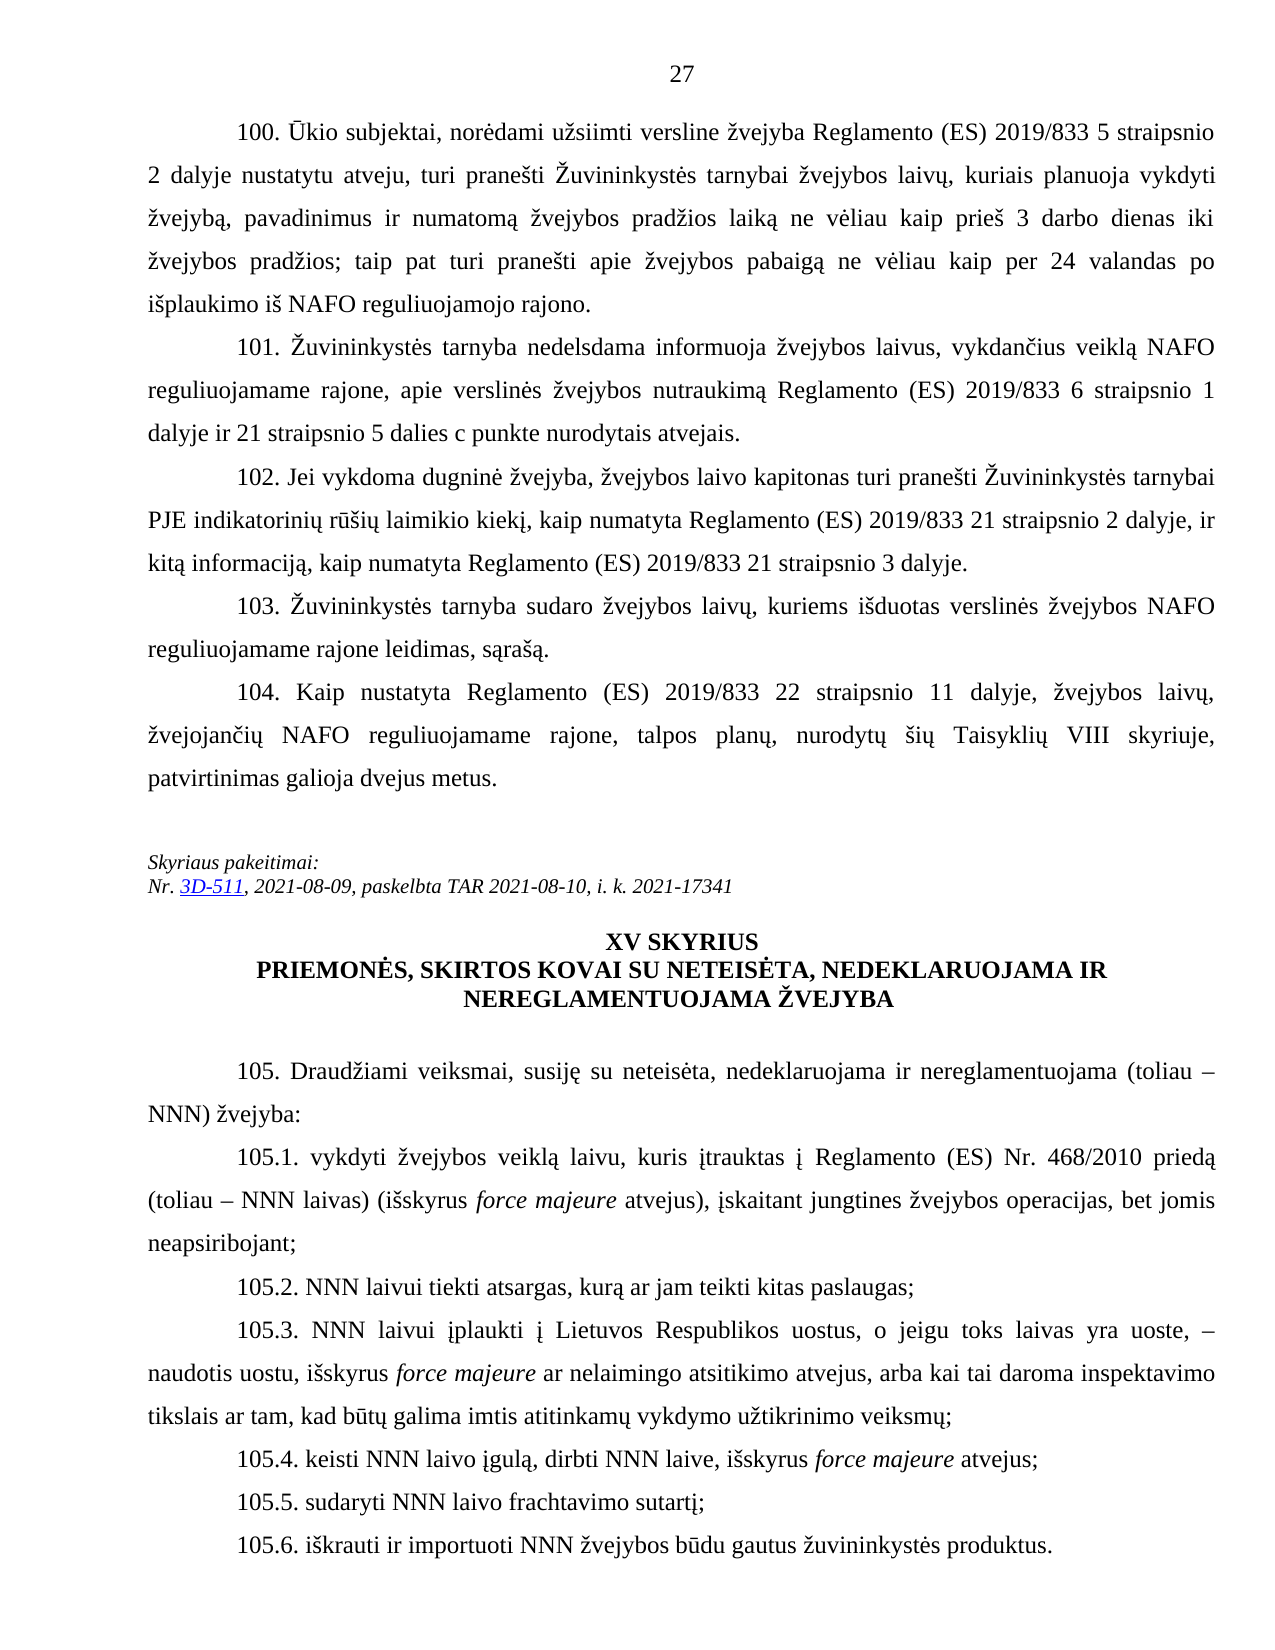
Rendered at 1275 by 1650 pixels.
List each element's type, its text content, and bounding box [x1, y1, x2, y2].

text 105.3. NNN laivui įplaukti į Lietuvos Respublikos uostus, o jeigu toks laivas yra uoste, – naudotis uostu, išskyrus force majeure ar nelaimingo atsitikimo atvejus, arba kai tai daroma inspektavimo tikslais ar tam, kad būtų galima imtis atitinkamų vykdymo užtikrinimo veiksmų; [148, 1315, 1216, 1430]
text Nr. 3D-511, 2021-08-09, paskelbta TAR 2021-08-10, i. k. 2021-17341 [148, 874, 1216, 898]
text 105.2. NNN laivui tiekti atsargas, kurą ar jam teikti kitas paslaugas; [148, 1272, 1216, 1300]
text 105. Draudžiami veiksmai, susiję su neteisėta, nedeklaruojama ir nereglamentuojama (toliau – NNN) žvejyba: [148, 1056, 1216, 1128]
text 103. Žuvininkystės tarnyba sudaro žvejybos laivų, kuriems išduotas verslinės žvejybos NAFO reguliuojamame rajone leidimas, sąrašą. [148, 591, 1216, 663]
text 102. Jei vykdoma dugninė žvejyba, žvejybos laivo kapitonas turi pranešti Žuvininkystės tarnybai PJE indikatorinių rūšių laimikio kiekį, kaip numatyta Reglamento (ES) 2019/833 21 straipsnio 2 dalyje, ir kitą informaciją, kaip numatyta Reglamento (ES) 2019/833 21 straipsnio 3 dalyje. [148, 462, 1216, 577]
text 105.6. iškrauti ir importuoti NNN žvejybos būdu gautus žuvininkystės produktus. [148, 1530, 1216, 1559]
text PRIEMONĖS, SKIRTOS KOVAI SU NETEISĖTA, NEDEKLARUOJAMA IR NEREGLAMENTUOJAMA ŽVEJYBA [148, 955, 1216, 1013]
text 105.5. sudaryti NNN laivo frachtavimo sutartį; [148, 1487, 1216, 1516]
text 105.4. keisti NNN laivo įgulą, dirbti NNN laive, išskyrus force majeure atvejus; [148, 1444, 1216, 1473]
text Skyriaus pakeitimai: [148, 850, 1216, 874]
text 104. Kaip nustatyta Reglamento (ES) 2019/833 22 straipsnio 11 dalyje, žvejybos laivų, žvejojančių NAFO reguliuojamame rajone, talpos planų, nurodytų šių Taisyklių VIII skyriuje, patvirtinimas galioja dvejus metus. [148, 677, 1216, 792]
text 105.1. vykdyti žvejybos veiklą laivu, kuris įtrauktas į Reglamento (ES) Nr. 468/2010 priedą (toliau – NNN laivas) (išskyrus force majeure atvejus), įskaitant jungtines žvejybos operacijas, bet jomis neapsiribojant; [148, 1142, 1216, 1257]
text 101. Žuvininkystės tarnyba nedelsdama informuoja žvejybos laivus, vykdančius veiklą NAFO reguliuojamame rajone, apie verslinės žvejybos nutraukimą Reglamento (ES) 2019/833 6 straipsnio 1 dalyje ir 21 straipsnio 5 dalies c punkte nurodytais atvejais. [148, 332, 1216, 447]
text XV SKYRIUS [148, 927, 1216, 955]
text 100. Ūkio subjektai, norėdami užsiimti versline žvejyba Reglamento (ES) 2019/833 5 straipsnio 2 dalyje nustatytu atveju, turi pranešti Žuvininkystės tarnybai žvejybos laivų, kuriais planuoja vykdyti žvejybą, pavadinimus ir numatomą žvejybos pradžios laiką ne vėliau kaip prieš 3 darbo dienas iki žvejybos pradžios; taip pat turi pranešti apie žvejybos pabaigą ne vėliau kaip per 24 valandas po išplaukimo iš NAFO reguliuojamojo rajono. [148, 117, 1216, 318]
